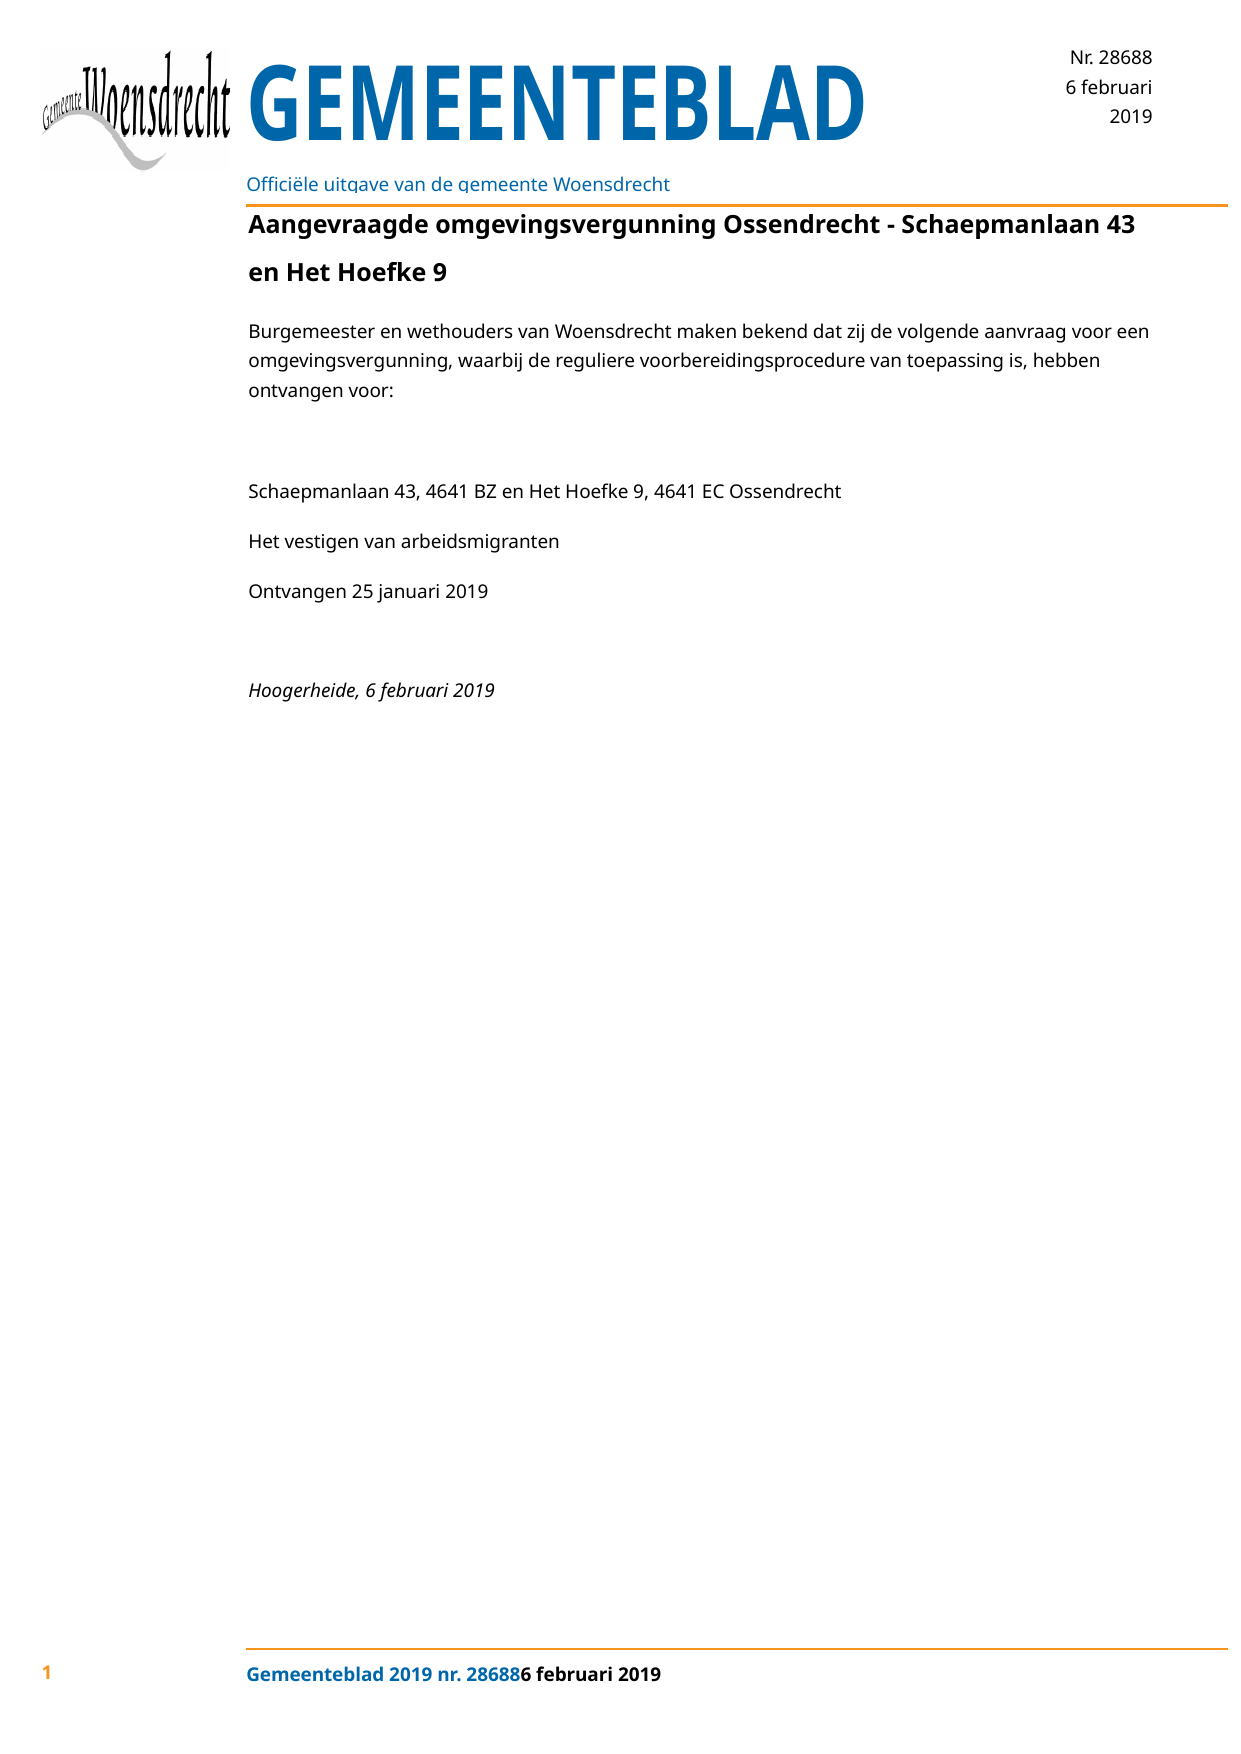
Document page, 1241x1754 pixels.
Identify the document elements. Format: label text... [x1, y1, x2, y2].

text Het vestigen van arbeidsmigranten [248, 528, 1152, 554]
text Hoogerheide, 6 februari 2019 [248, 677, 1152, 703]
text Schaepmanlaan 43, 4641 BZ en Het Hoefke 9, 4641 EC Ossendrecht [248, 478, 1152, 504]
text Ontvangen 25 januari 2019 [248, 579, 1152, 604]
picture [41, 47, 231, 172]
text Burgemeester en wethouders van Woensdrecht maken bekend dat zij de volgende aanvraag voor een omgevingsvergunning, waarbij de reguliere voorbereidingsprocedure van toepassing is, hebben ontvangen voor: [248, 318, 1152, 403]
text Aangevraagde omgevingsvergunning Ossendrecht - Schaepmanlaan 43 en Het Hoefke 9 [248, 207, 1152, 288]
